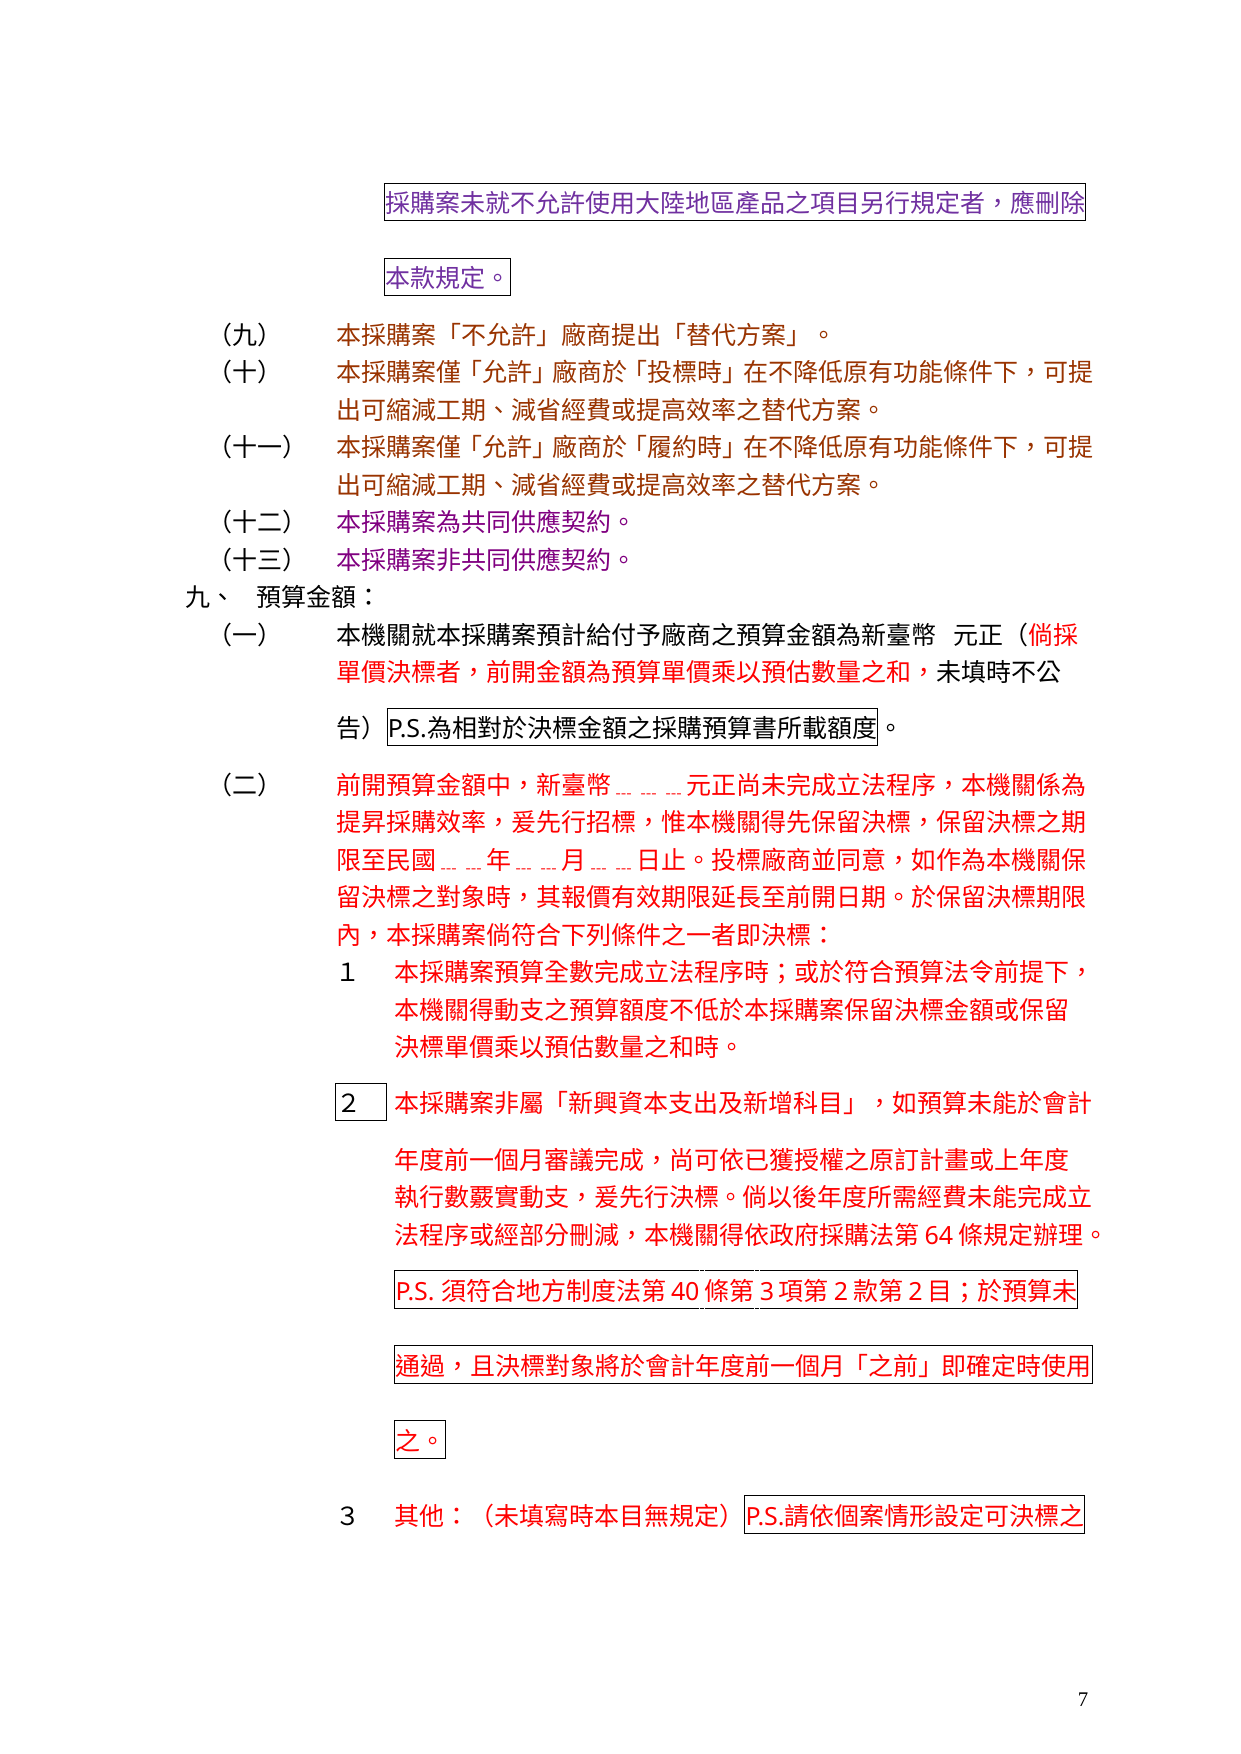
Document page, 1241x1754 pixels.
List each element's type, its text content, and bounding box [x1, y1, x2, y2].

subtitle 本採購案非共同供應契約。 [207, 539, 1092, 577]
subtitle 本採購案為共同供應契約。 [207, 502, 1092, 539]
subtitle 本採購案僅「允許」廠商於「履約時」在不降低原有功能條件下，可提出可縮減工期、減省經費或提高效率之替代方案。 [207, 427, 1092, 502]
subtitle 採購案未就不允許使用大陸地區產品之項目另行規定者，應刪除本款規定。 [325, 164, 1092, 314]
subtitle 本機關就本採購案預計給付予廠商之預算金額為新臺幣 元正（倘採單價決標者，前開金額為預算單價乘以預估數量之和，未填時不公告）P.S.為相對於決標金額之採購預算書所載額度。 [207, 614, 1092, 764]
subtitle 本採購案僅「允許」廠商於「投標時」在不降低原有功能條件下，可提出可縮減工期、減省經費或提高效率之替代方案。 [207, 352, 1092, 427]
subtitle 本採購案非屬「新興資本支出及新增科目」，如預算未能於會計年度前一個月審議完成，尚可依已獲授權之原訂計畫或上年度執行數覈實動支，爰先行決標。倘以後年度所需經費未能完成立法程序或經部分刪減，本機關得依政府採購法第64條規定辦理。P.S. 須符合地方制度法第40條第3項第2款第2目；於預算未通過，且決標對象將於會計年度前一個月「之前」即確定時使用之。 [335, 1064, 1092, 1477]
subtitle 其他：（未填寫時本目無規定）P.S.請依個案情形設定可決標之 [335, 1477, 1092, 1552]
subtitle 前開預算金額中，新臺幣﹍﹍﹍元正尚未完成立法程序，本機關係為提昇採購效率，爰先行招標，惟本機關得先保留決標，保留決標之期限至民國﹍﹍年﹍﹍月﹍﹍日止。投標廠商並同意，如作為本機關保留決標之對象時，其報價有效期限延長至前開日期。於保留決標期限內，本採購案倘符合下列條件之一者即決標： [207, 764, 1092, 952]
subtitle 預算金額： [185, 577, 1079, 614]
subtitle 本採購案「不允許」廠商提出「替代方案」。 [207, 314, 1092, 352]
subtitle 本採購案預算全數完成立法程序時；或於符合預算法令前提下，本機關得動支之預算額度不低於本採購案保留決標金額或保留決標單價乘以預估數量之和時。 [335, 952, 1092, 1064]
